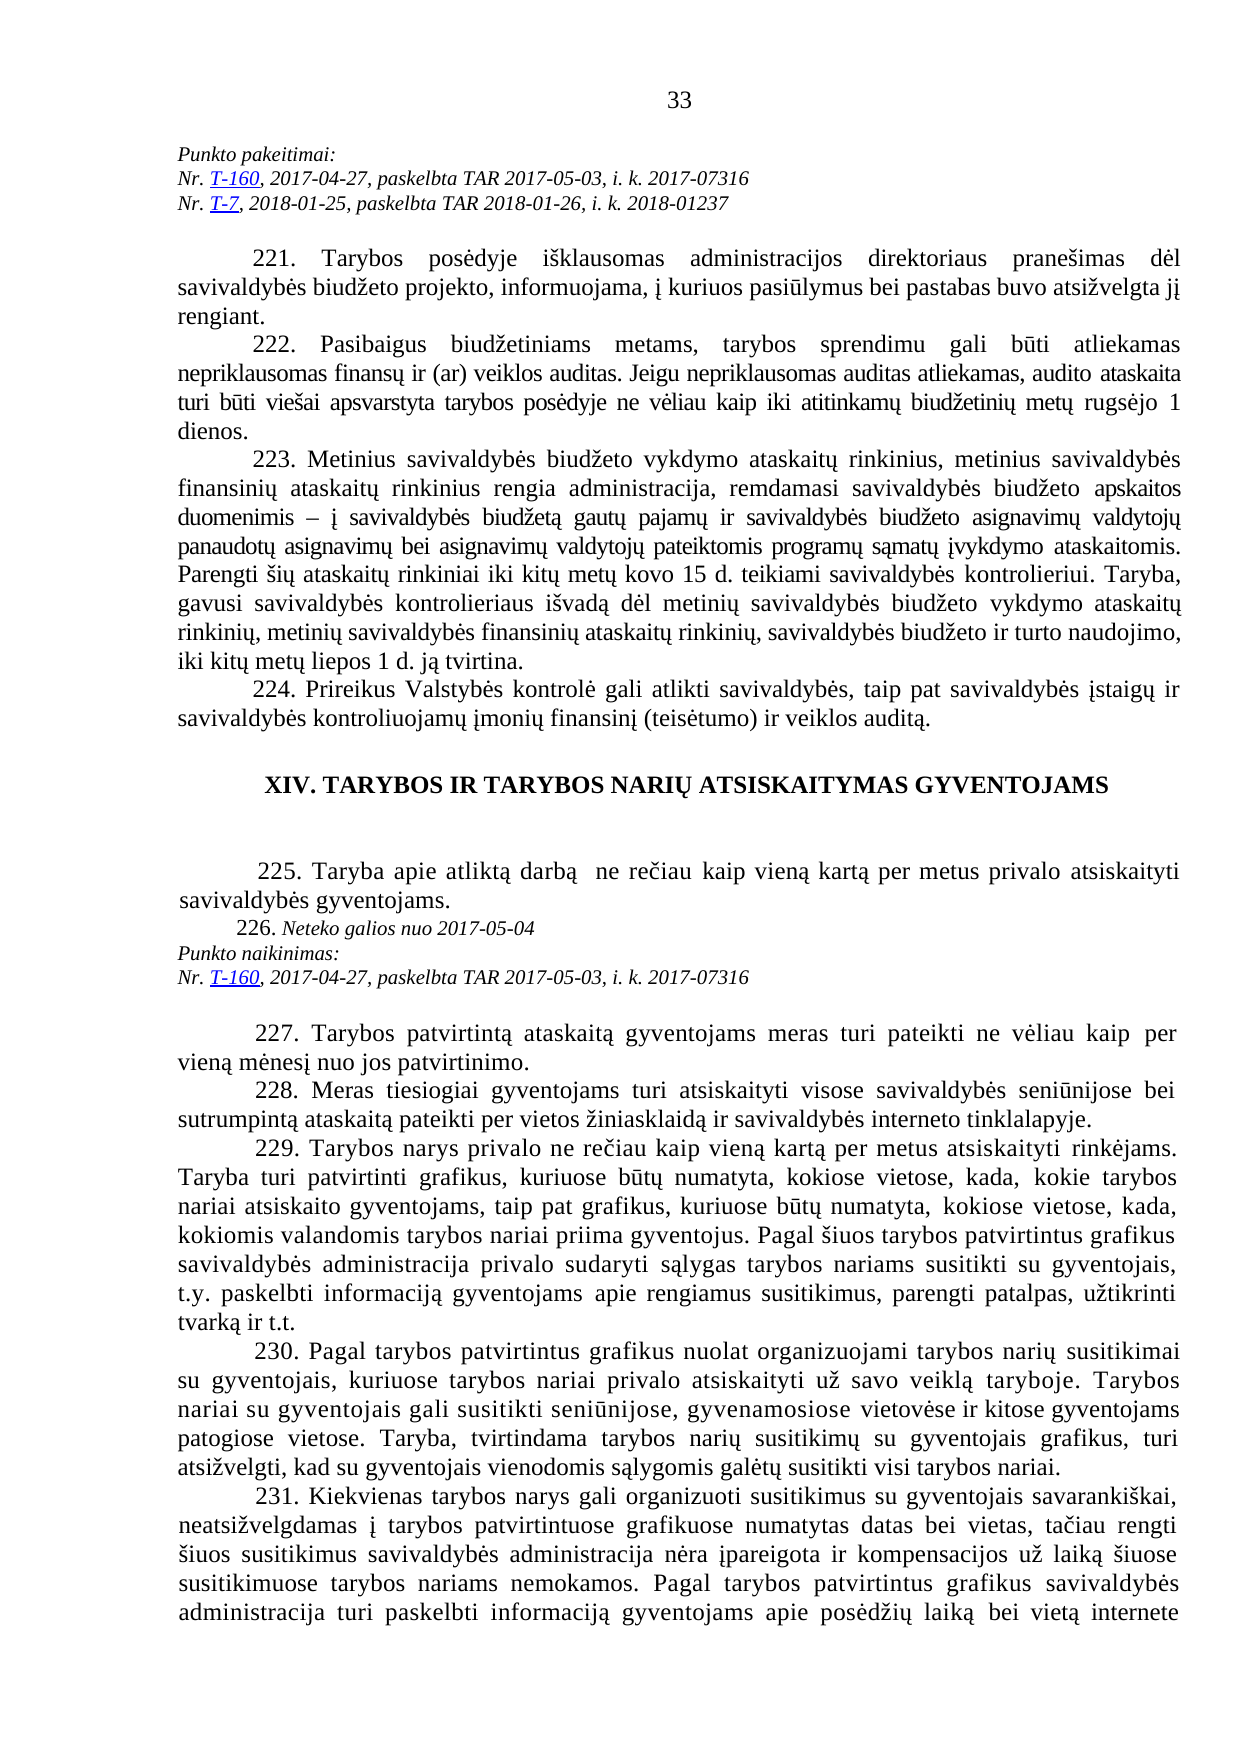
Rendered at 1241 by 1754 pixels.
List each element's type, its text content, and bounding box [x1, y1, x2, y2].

text XIV. TARYBOS IR TARYBOS NARIŲ ATSISKAITYMAS GYVENTOJAMS [192, 770, 1181, 799]
text 230. Pagal tarybos patvirtintus grafikus nuolat organizuojami tarybos narių susitikimai su gyventojais, kuriuose tarybos nariai privalo atsiskaityti už savo veiklą taryboje. Tarybos nariai su gyventojais gali susitikti seniūnijose, gyvenamosiose vietovėse ir kitose gyventojams patogiose vietose. Taryba, tvirtindama tarybos narių susitikimų su gyventojais grafikus, turi atsižvelgti, kad su gyventojais vienodomis sąlygomis galėtų susitikti visi tarybos nariai. [177, 1336, 1180, 1481]
text 231. Kiekvienas tarybos narys gali organizuoti susitikimus su gyventojais savarankiškai, neatsižvelgdamas į tarybos patvirtintuose grafikuose numatytas datas bei vietas, tačiau rengti šiuos susitikimus savivaldybės administracija nėra įpareigota ir kompensacijos už laiką šiuose susitikimuose tarybos nariams nemokamos. Pagal tarybos patvirtintus grafikus savivaldybės administracija turi paskelbti informaciją gyventojams apie posėdžių laiką bei vietą internete [178, 1481, 1179, 1626]
text Punkto naikinimas: [177, 941, 1181, 964]
text 228. Meras tiesiogiai gyventojams turi atsiskaityti visose savivaldybės seniūnijose bei sutrumpintą ataskaitą pateikti per vietos žiniasklaidą ir savivaldybės interneto tinklalapyje. [178, 1075, 1177, 1133]
text 225. Taryba apie atliktą darbą ne rečiau kaip vieną kartą per metus privalo atsiskaityti savivaldybės gyventojams. [179, 856, 1180, 914]
text Nr. T-160, 2017-04-27, paskelbta TAR 2017-05-03, i. k. 2017-07316 [177, 166, 1181, 190]
text 229. Tarybos narys privalo ne rečiau kaip vieną kartą per metus atsiskaityti rinkėjams. Taryba turi patvirtinti grafikus, kuriuose būtų numatyta, kokiose vietose, kada, kokie tarybos nariai atsiskaito gyventojams, taip pat grafikus, kuriuose būtų numatyta, kokiose vietose, kada, kokiomis valandomis tarybos nariai priima gyventojus. Pagal šiuos tarybos patvirtintus grafikus savivaldybės administracija privalo sudaryti sąlygas tarybos nariams susitikti su gyventojais, t.y. paskelbti informaciją gyventojams apie rengiamus susitikimus, parengti patalpas, užtikrinti tvarką ir t.t. [178, 1133, 1177, 1336]
text 222. Pasibaigus biudžetiniams metams, tarybos sprendimu gali būti atliekamas nepriklausomas finansų ir (ar) veiklos auditas. Jeigu nepriklausomas auditas atliekamas, audito ataskaita turi būti viešai apsvarstyta tarybos posėdyje ne vėliau kaip iki atitinkamų biudžetinių metų rugsėjo 1 dienos. [177, 329, 1181, 444]
text 227. Tarybos patvirtintą ataskaitą gyventojams meras turi pateikti ne vėliau kaip per vieną mėnesį nuo jos patvirtinimo. [177, 1017, 1177, 1075]
text Nr. T-160, 2017-04-27, paskelbta TAR 2017-05-03, i. k. 2017-07316 [177, 964, 1181, 989]
text 223. Metinius savivaldybės biudžeto vykdymo ataskaitų rinkinius, metinius savivaldybės finansinių ataskaitų rinkinius rengia administracija, remdamasi savivaldybės biudžeto apskaitos duomenimis – į savivaldybės biudžetą gautų pajamų ir savivaldybės biudžeto asignavimų valdytojų panaudotų asignavimų bei asignavimų valdytojų pateiktomis programų sąmatų įvykdymo ataskaitomis. Parengti šių ataskaitų rinkiniai iki kitų metų kovo 15 d. teikiami savivaldybės kontrolieriui. Taryba, gavusi savivaldybės kontrolieriaus išvadą dėl metinių savivaldybės biudžeto vykdymo ataskaitų rinkinių, metinių savivaldybės finansinių ataskaitų rinkinių, savivaldybės biudžeto ir turto naudojimo, iki kitų metų liepos 1 d. ją tvirtina. [177, 444, 1181, 674]
text 221. Tarybos posėdyje išklausomas administracijos direktoriaus pranešimas dėl savivaldybės biudžeto projekto, informuojama, į kuriuos pasiūlymus bei pastabas buvo atsižvelgta jį rengiant. [177, 243, 1181, 329]
text 224. Prireikus Valstybės kontrolė gali atlikti savivaldybės, taip pat savivaldybės įstaigų ir savivaldybės kontroliuojamų įmonių finansinį (teisėtumo) ir veiklos auditą. [177, 674, 1181, 732]
text 226. Neteko galios nuo 2017-05-04 [177, 914, 1181, 941]
text Punkto pakeitimai: [177, 142, 1181, 166]
text Nr. T-7, 2018-01-25, paskelbta TAR 2018-01-26, i. k. 2018-01237 [177, 190, 1181, 214]
